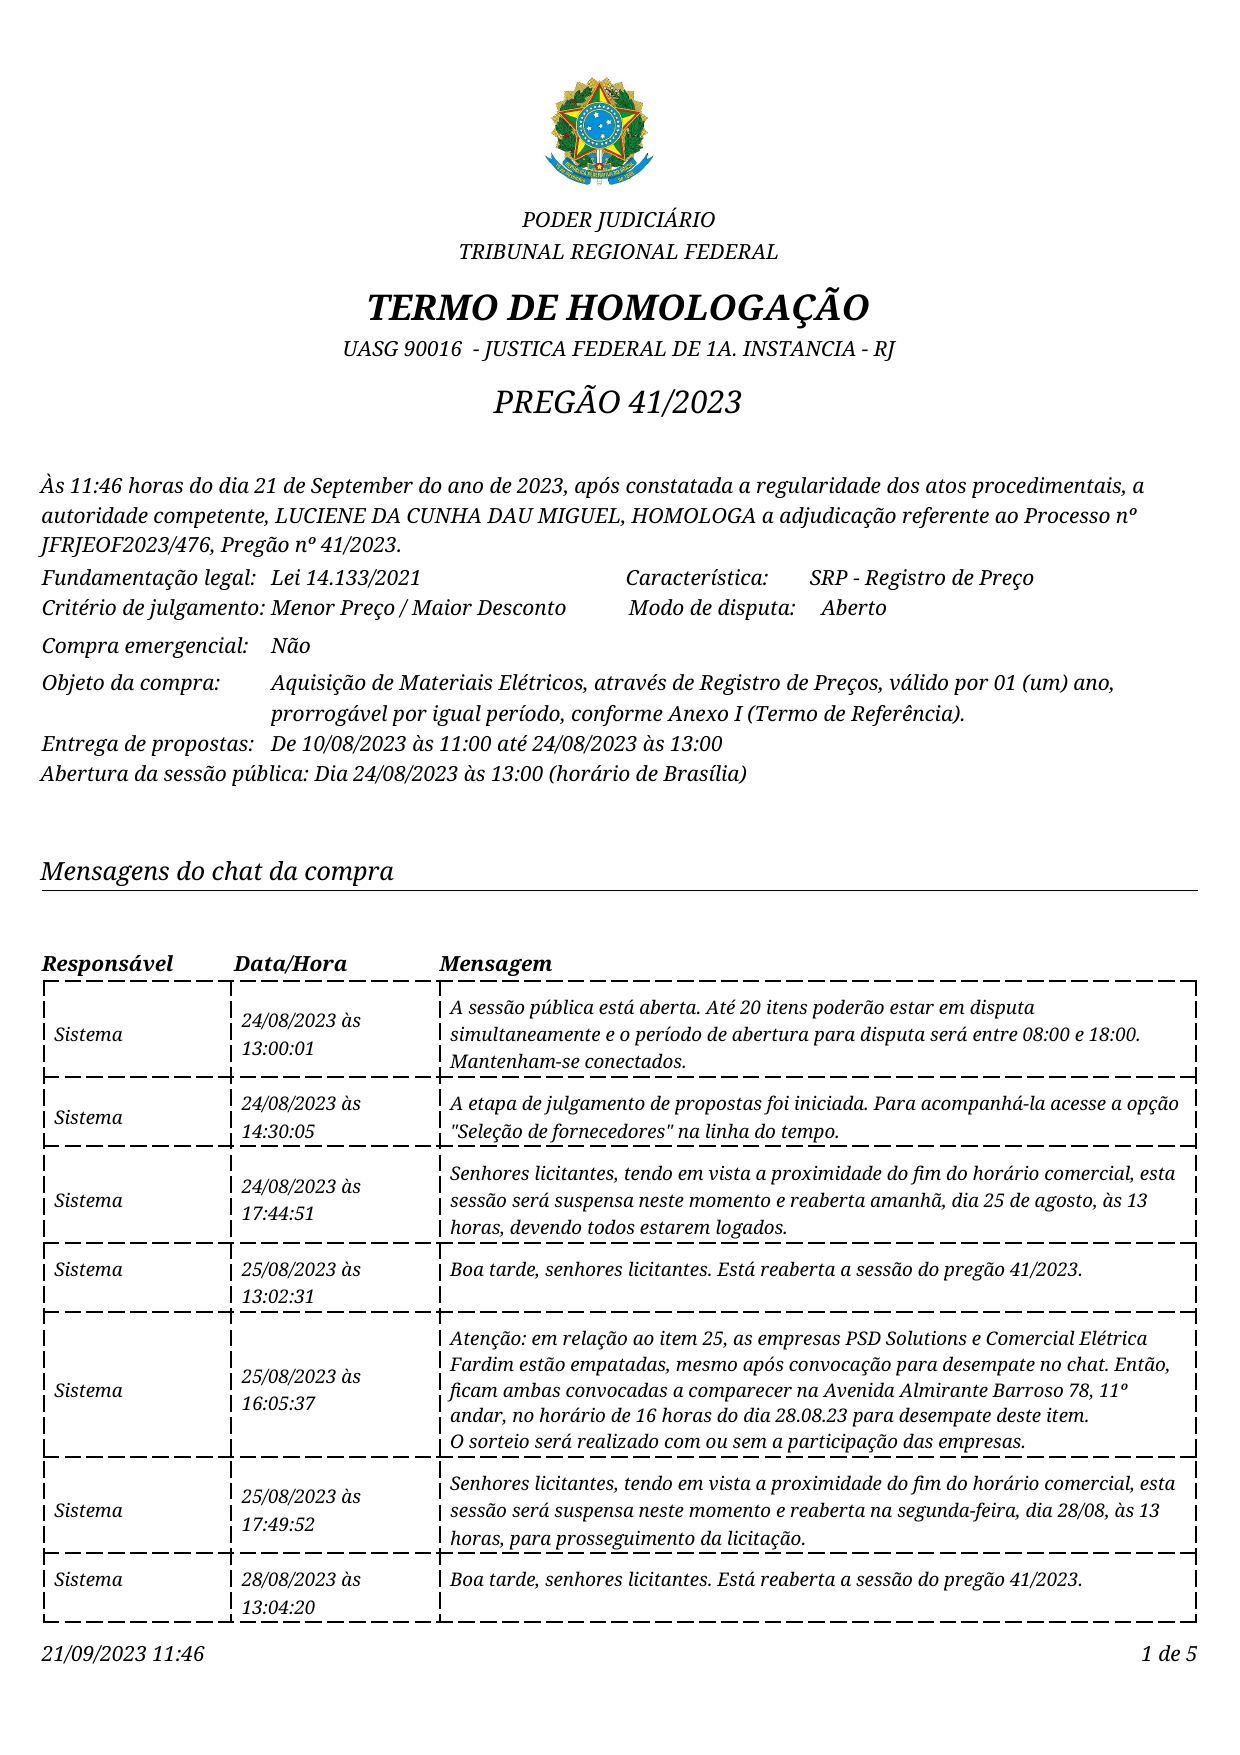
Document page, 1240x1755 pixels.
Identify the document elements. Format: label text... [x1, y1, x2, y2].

table_cell 25/08/2023 às 16:05:37 [231, 1311, 439, 1456]
table_cell Boa tarde, senhores licitantes. Está reaberta a sessão do pregão 41/2023. [440, 1552, 1196, 1621]
table_cell 24/08/2023 às 14:30:05 [231, 1076, 439, 1145]
table_cell Sistema [44, 1242, 231, 1311]
table_cell De 10/08/2023 às 11:00 até 24/08/2023 às 13:00 [271, 729, 1166, 759]
text Às 11:46 horas do dia 21 de September do ano de 2023, após constatada a regularidade dos atos procedimentais, a autoridade competente, LUCIENE DA CUNHA DAU MIGUEL, HOMOLOGA a adjudicação referente ao Processo nº JFRJEOF2023/476, Pregão nº 41/2023. [40, 471, 1200, 559]
table_cell 25/08/2023 às 13:02:31 [231, 1242, 439, 1311]
table_header Lei 14.133/2021 Característica: SRP - Registro de Preço [271, 563, 1166, 593]
text UASG 90016 - JUSTICA FEDERAL DE 1A. INSTANCIA - RJ [42, 334, 1198, 363]
table_cell Boa tarde, senhores licitantes. Está reaberta a sessão do pregão 41/2023. [440, 1242, 1196, 1311]
table_cell Critério de julgamento: [42, 593, 271, 631]
table_header A sessão pública está aberta. Até 20 itens poderão estar em disputa simultaneamente e o período de abertura para disputa será entre 08:00 e 18:00. Mantenham-se conectados. [440, 980, 1196, 1076]
table_cell Compra emergencial: [42, 631, 271, 668]
table_cell Sistema [44, 1552, 231, 1621]
table_cell Não [271, 631, 1166, 668]
table_header Sistema [44, 980, 231, 1076]
table_cell Sistema [44, 1145, 231, 1242]
table_cell Senhores licitantes, tendo em vista a proximidade do fim do horário comercial, esta sessão será suspensa neste momento e reaberta amanhã, dia 25 de agosto, às 13 horas, devendo todos estarem logados. [440, 1145, 1196, 1242]
table_header Fundamentação legal: [42, 563, 271, 593]
table_cell Sistema [44, 1456, 231, 1552]
text Mensagens do chat da compra [40, 854, 1200, 888]
text PODER JUDICIÁRIO [42, 205, 1198, 233]
table_cell A etapa de julgamento de propostas foi iniciada. Para acompanhá-la acesse a opção "Seleção de fornecedores" na linha do tempo. [440, 1076, 1196, 1145]
text Responsável Data/Hora Mensagem [42, 949, 1200, 978]
table_header 24/08/2023 às 13:00:01 [231, 980, 439, 1076]
table_cell 28/08/2023 às 13:04:20 [231, 1552, 439, 1621]
table_cell Objeto da compra: [42, 668, 271, 729]
table_cell Atenção: em relação ao item 25, as empresas PSD Solutions e Comercial Elétrica Fardim estão empatadas, mesmo após convocação para desempate no chat. Então, ficam ambas convocadas a comparecer na Avenida Almirante Barroso 78, 11º andar, no horário de 16 horas do dia 28.08.23 para desempate deste item. O sorteio será realizado com ou sem a participação das empresas. [440, 1311, 1196, 1456]
table_cell Entrega de propostas: [42, 729, 271, 759]
subtitle PREGÃO 41/2023 [42, 380, 1198, 423]
table_cell 25/08/2023 às 17:49:52 [231, 1456, 439, 1552]
table_cell Sistema [44, 1076, 231, 1145]
table_cell 24/08/2023 às 17:44:51 [231, 1145, 439, 1242]
subtitle TERMO DE HOMOLOGAÇÃO [42, 283, 1198, 331]
table_cell Menor Preço / Maior Desconto Modo de disputa: Aberto [271, 593, 1166, 631]
text Abertura da sessão pública: Dia 24/08/2023 às 13:00 (horário de Brasília) [40, 759, 1200, 788]
table_cell Senhores licitantes, tendo em vista a proximidade do fim do horário comercial, esta sessão será suspensa neste momento e reaberta na segunda-feira, dia 28/08, às 13 horas, para prosseguimento da licitação. [440, 1456, 1196, 1552]
table_cell Sistema [44, 1311, 231, 1456]
table_cell Aquisição de Materiais Elétricos, através de Registro de Preços, válido por 01 (um) ano, prorrogável por igual período, conforme Anexo I (Termo de Referência). [271, 668, 1166, 729]
text TRIBUNAL REGIONAL FEDERAL [42, 237, 1198, 265]
